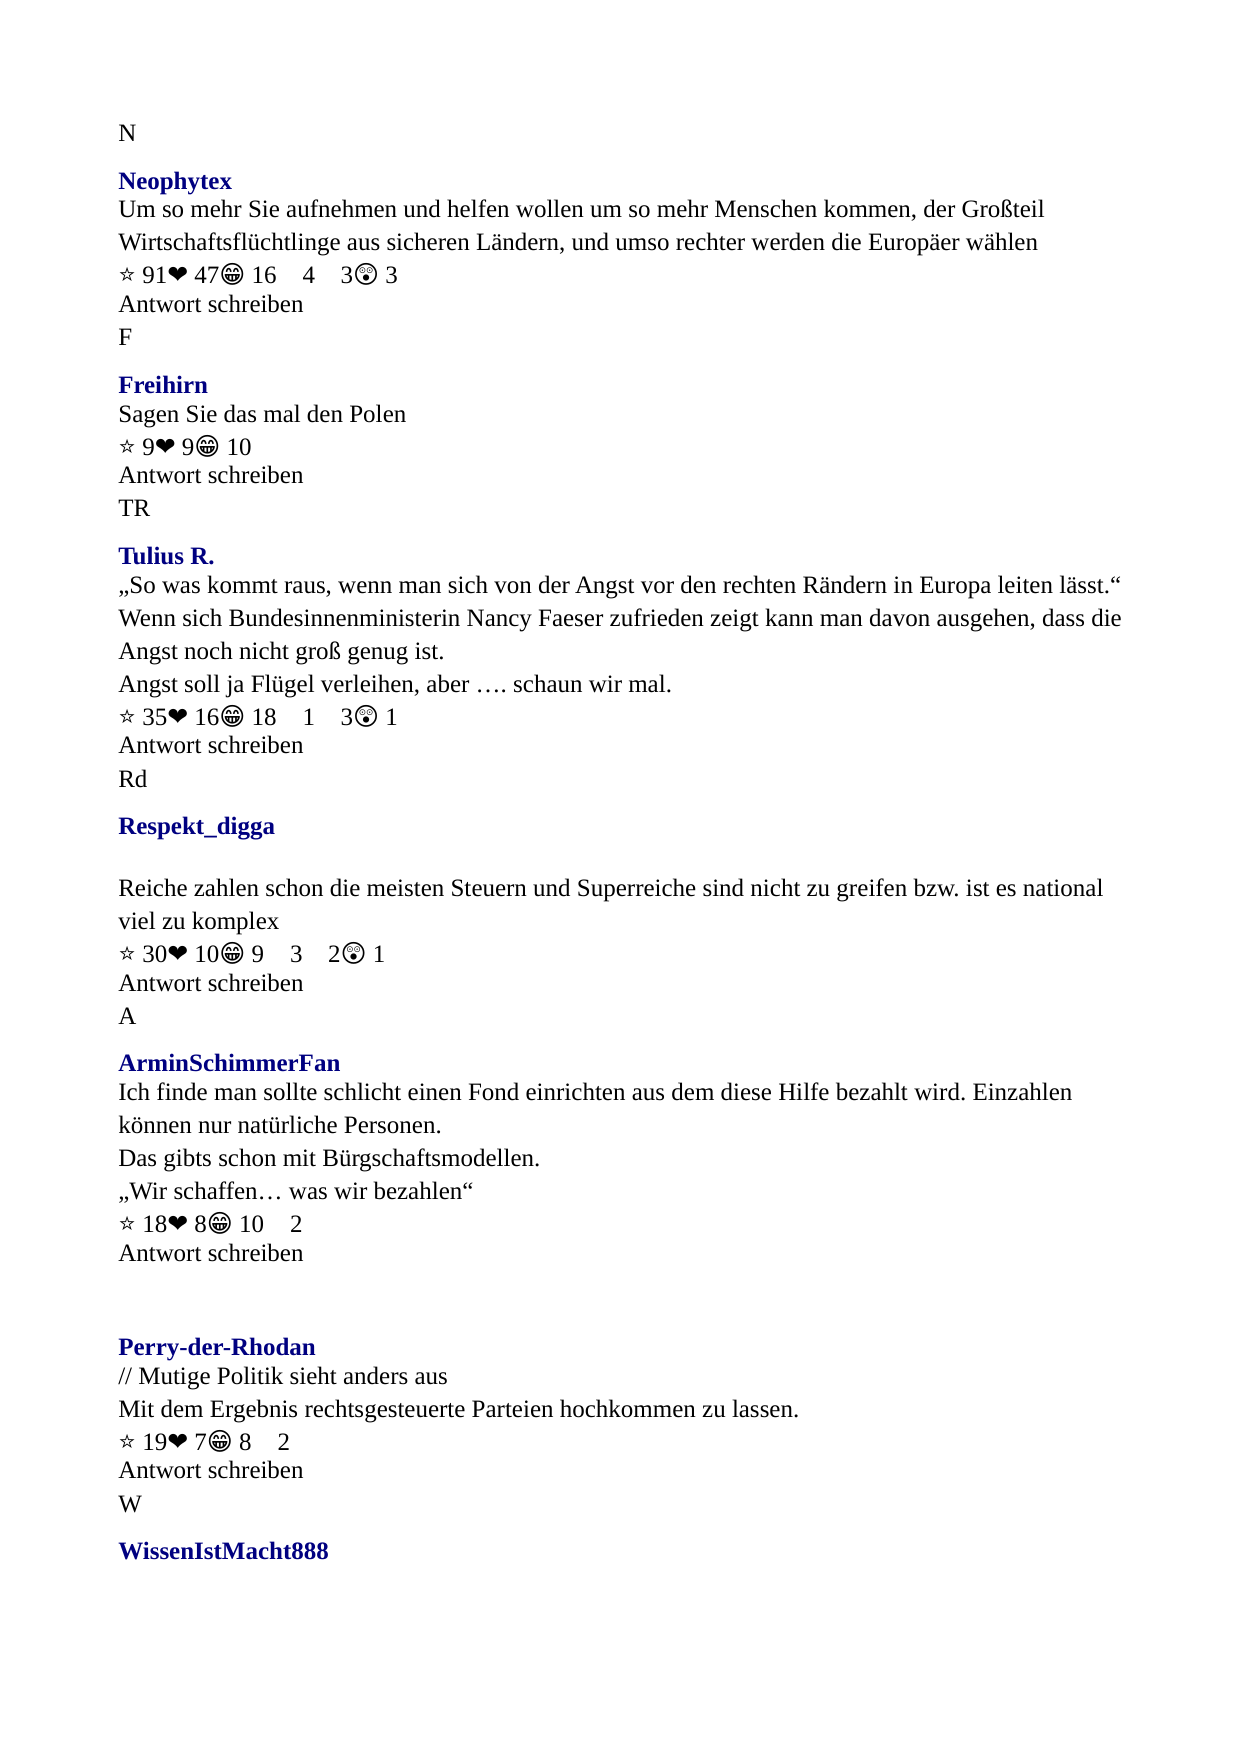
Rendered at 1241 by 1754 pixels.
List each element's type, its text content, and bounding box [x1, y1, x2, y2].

subtitle WissenIstMacht888 [118, 1536, 1122, 1565]
text Rd [118, 764, 1122, 792]
text ⭐️ 30❤️ 10😁 9🙁 3🤨 2😲 1 [118, 939, 1122, 968]
text N [118, 118, 1122, 147]
text ⭐️ 9❤️ 9😁 10 [118, 432, 1122, 460]
text Reiche zahlen schon die meisten Steuern und Superreiche sind nicht zu greifen bzw. ist es national viel zu komplex [118, 873, 1122, 935]
subtitle Perry-der-Rhodan [118, 1332, 1122, 1361]
text Ich finde man sollte schlicht einen Fond einrichten aus dem diese Hilfe bezahlt wird. Einzahlen können nur natürliche Personen. [118, 1077, 1122, 1139]
subtitle Respekt_digga [118, 811, 1122, 840]
text ⭐️ 91❤️ 47😁 16🙁 4🤨 3😲 3 [118, 261, 1122, 289]
text // Mutige Politik sieht anders aus [118, 1361, 1122, 1389]
text A [118, 1001, 1122, 1029]
text Antwort schreiben [118, 460, 1122, 489]
text Antwort schreiben [118, 1456, 1122, 1484]
text Antwort schreiben [118, 289, 1122, 318]
text Wenn sich Bundesinnenministerin Nancy Faeser zufrieden zeigt kann man davon ausgehen, dass die Angst noch nicht groß genug ist. [118, 603, 1122, 664]
text ⭐️ 18❤️ 8😁 10🤨 2 [118, 1209, 1122, 1238]
text „Wir schaffen… was wir bezahlen“ [118, 1176, 1122, 1205]
subtitle ArminSchimmerFan [118, 1048, 1122, 1077]
text TR [118, 493, 1122, 522]
subtitle Tulius R. [118, 541, 1122, 570]
text F [118, 322, 1122, 351]
text ⭐️ 35❤️ 16😁 18🙁 1🤨 3😲 1 [118, 702, 1122, 731]
text Das gibts schon mit Bürgschaftsmodellen. [118, 1143, 1122, 1172]
text „So was kommt raus, wenn man sich von der Angst vor den rechten Rändern in Europa leiten lässt.“ [118, 570, 1122, 598]
text W [118, 1489, 1122, 1517]
subtitle Freihirn [118, 370, 1122, 399]
text ⭐️ 19❤️ 7😁 8🤨 2 [118, 1427, 1122, 1456]
text Antwort schreiben [118, 1238, 1122, 1267]
text Antwort schreiben [118, 731, 1122, 759]
text Um so mehr Sie aufnehmen und helfen wollen um so mehr Menschen kommen, der Großteil Wirtschaftsflüchtlinge aus sicheren Ländern, und umso rechter werden die Europäer wählen [118, 194, 1122, 256]
text Antwort schreiben [118, 968, 1122, 997]
text Mit dem Ergebnis rechtsgesteuerte Parteien hochkommen zu lassen. [118, 1394, 1122, 1423]
subtitle Neophytex [118, 166, 1122, 194]
text Angst soll ja Flügel verleihen, aber …. schaun wir mal. [118, 669, 1122, 698]
text Sagen Sie das mal den Polen [118, 399, 1122, 427]
